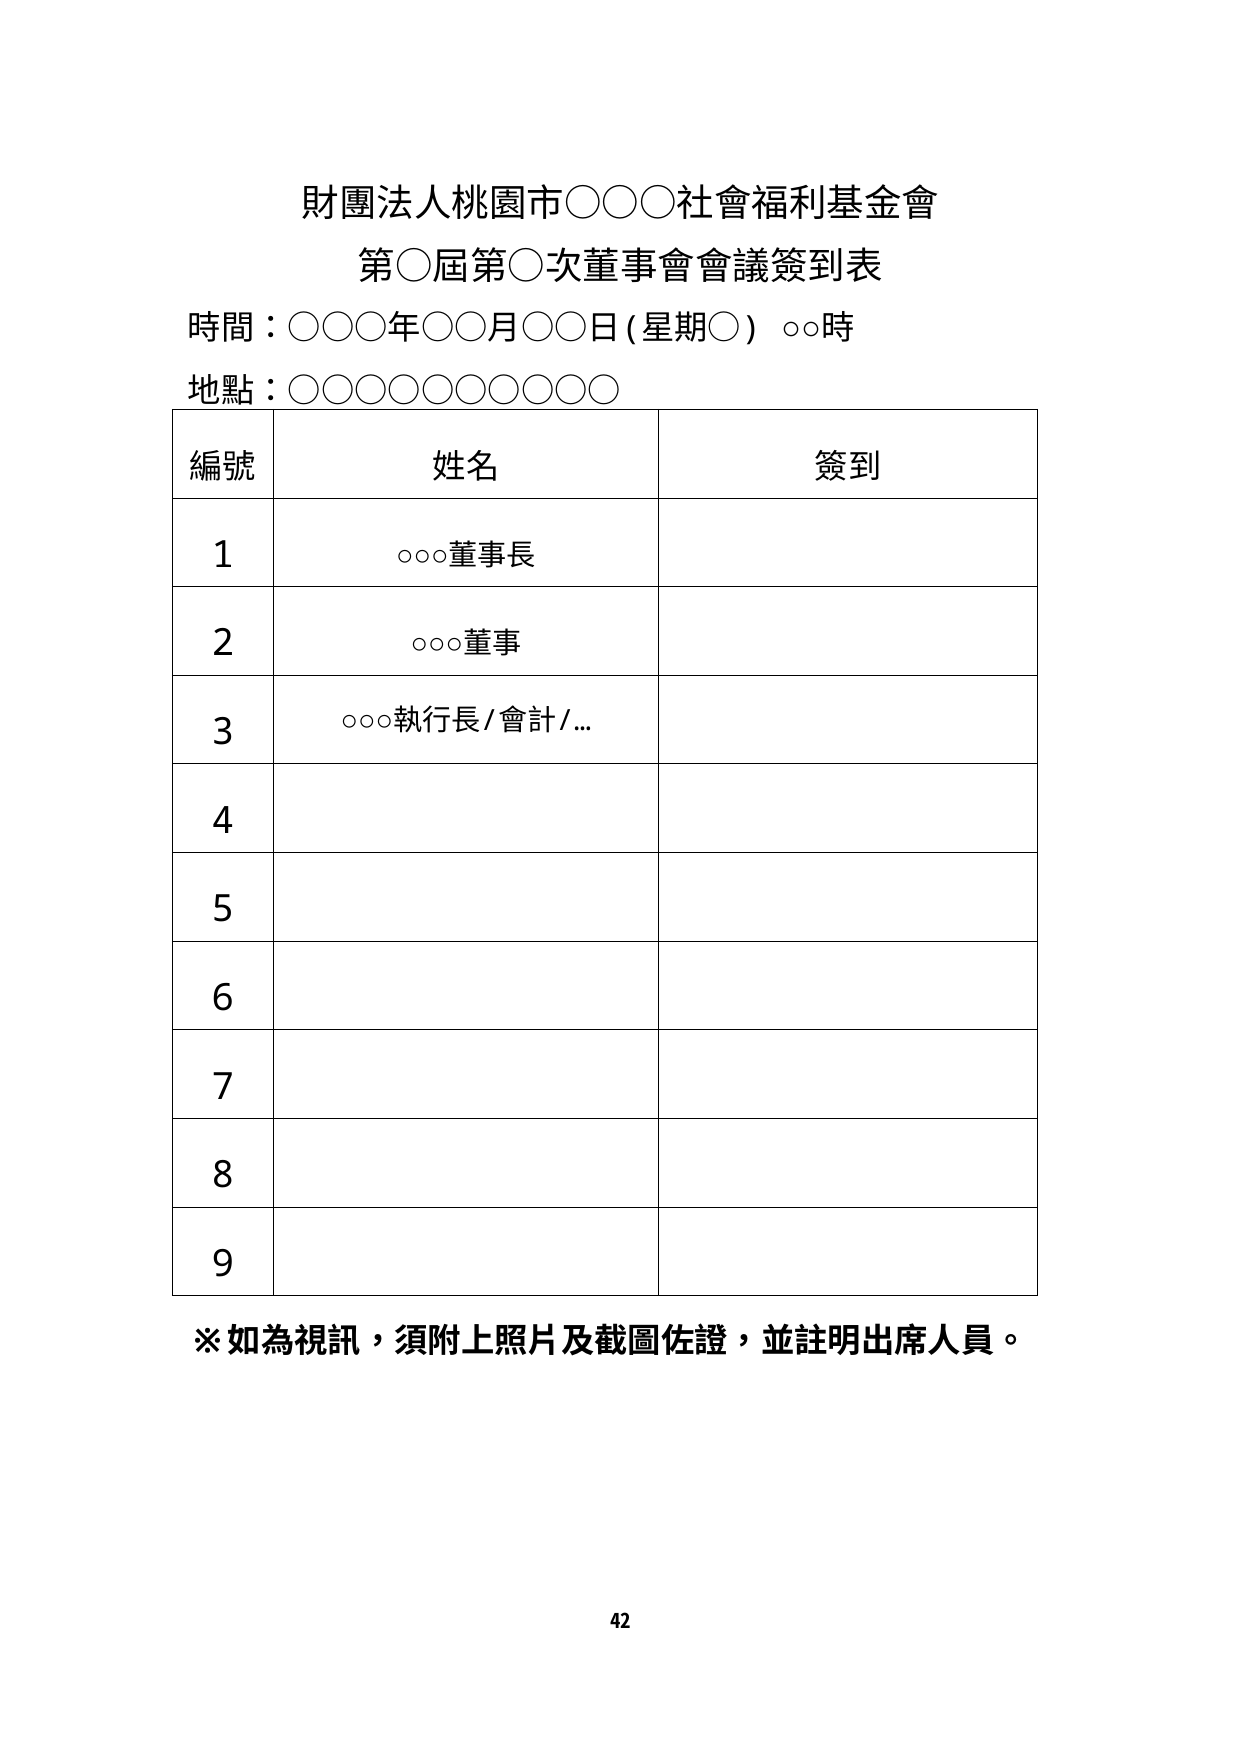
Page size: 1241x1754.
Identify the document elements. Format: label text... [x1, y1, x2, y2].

text 地點：○○○○○○○○○○ [187, 346, 1053, 409]
table_cell 8 [173, 1119, 273, 1207]
table_header 姓名 [274, 410, 658, 497]
table_cell 7 [173, 1030, 273, 1118]
table_cell [659, 587, 1037, 675]
table_cell ○○○董事長 [274, 499, 658, 586]
table_cell [274, 853, 658, 941]
table_cell 6 [173, 942, 273, 1029]
table_header 簽到 [659, 410, 1037, 497]
table_cell [274, 1208, 658, 1295]
table_cell [659, 1208, 1037, 1295]
table_cell [274, 1030, 658, 1118]
table_cell 9 [173, 1208, 273, 1295]
table_cell 3 [173, 676, 273, 763]
table_cell ○○○執行長/會計/… [274, 676, 658, 763]
text 財團法人桃園市○○○社會福利基金會 [187, 159, 1053, 221]
table_cell 5 [173, 853, 273, 941]
table_cell [274, 1119, 658, 1207]
text 第○屆第○次董事會會議簽到表 [187, 221, 1053, 284]
table_cell 2 [173, 587, 273, 675]
table_cell [659, 942, 1037, 1029]
table_cell [274, 764, 658, 852]
table_cell [659, 1119, 1037, 1207]
text 時間：○○○年○○月○○日(星期○) ○○時 [187, 284, 1053, 346]
table_cell 4 [173, 764, 273, 852]
table_cell 1 [173, 499, 273, 586]
table_header 編號 [173, 410, 273, 497]
table_cell [274, 942, 658, 1029]
table_cell [659, 1030, 1037, 1118]
text ※如為視訊，須附上照片及截圖佐證，並註明出席人員。 [187, 1296, 1053, 1359]
table_cell [659, 764, 1037, 852]
table_cell ○○○董事 [274, 587, 658, 675]
table_cell [659, 676, 1037, 763]
table_cell [659, 853, 1037, 941]
table_cell [659, 499, 1037, 586]
